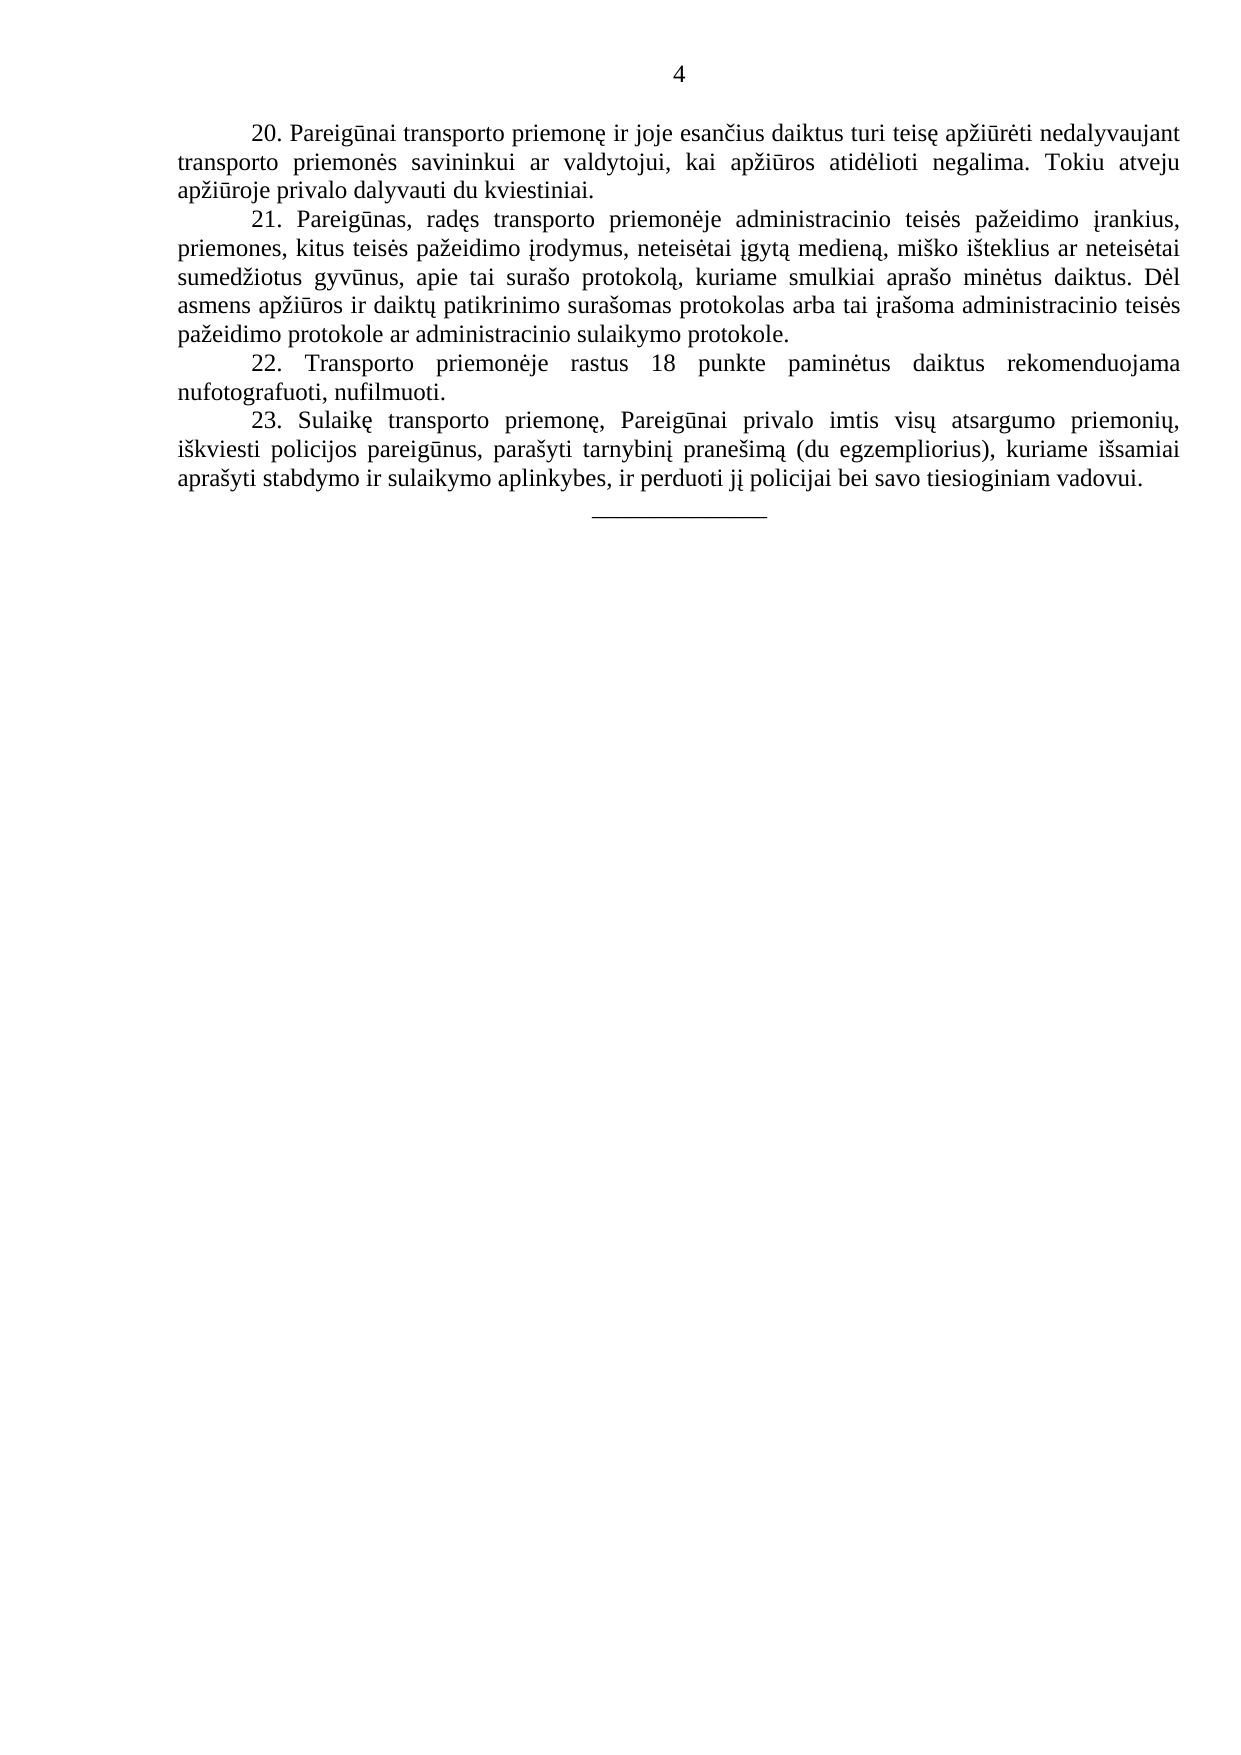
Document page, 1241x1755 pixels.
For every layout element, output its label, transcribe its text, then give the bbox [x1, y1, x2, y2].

text 23. Sulaikę transporto priemonę, Pareigūnai privalo imtis visų atsargumo priemonių, iškviesti policijos pareigūnus, parašyti tarnybinį pranešimą (du egzempliorius), kuriame išsamiai aprašyti stabdymo ir sulaikymo aplinkybes, ir perduoti jį policijai bei savo tiesioginiam vadovui. [177, 406, 1181, 492]
text 20. Pareigūnai transporto priemonę ir joje esančius daiktus turi teisę apžiūrėti nedalyvaujant transporto priemonės savininkui ar valdytojui, kai apžiūros atidėlioti negalima. Tokiu atveju apžiūroje privalo dalyvauti du kviestiniai. [177, 118, 1181, 204]
text 22. Transporto priemonėje rastus 18 punkte paminėtus daiktus rekomenduojama nufotografuoti, nufilmuoti. [177, 348, 1181, 406]
text ______________ [177, 492, 1181, 521]
text 21. Pareigūnas, radęs transporto priemonėje administracinio teisės pažeidimo įrankius, priemones, kitus teisės pažeidimo įrodymus, neteisėtai įgytą medieną, miško išteklius ar neteisėtai sumedžiotus gyvūnus, apie tai surašo protokolą, kuriame smulkiai aprašo minėtus daiktus. Dėl asmens apžiūros ir daiktų patikrinimo surašomas protokolas arba tai įrašoma administracinio teisės pažeidimo protokole ar administracinio sulaikymo protokole. [177, 204, 1181, 348]
